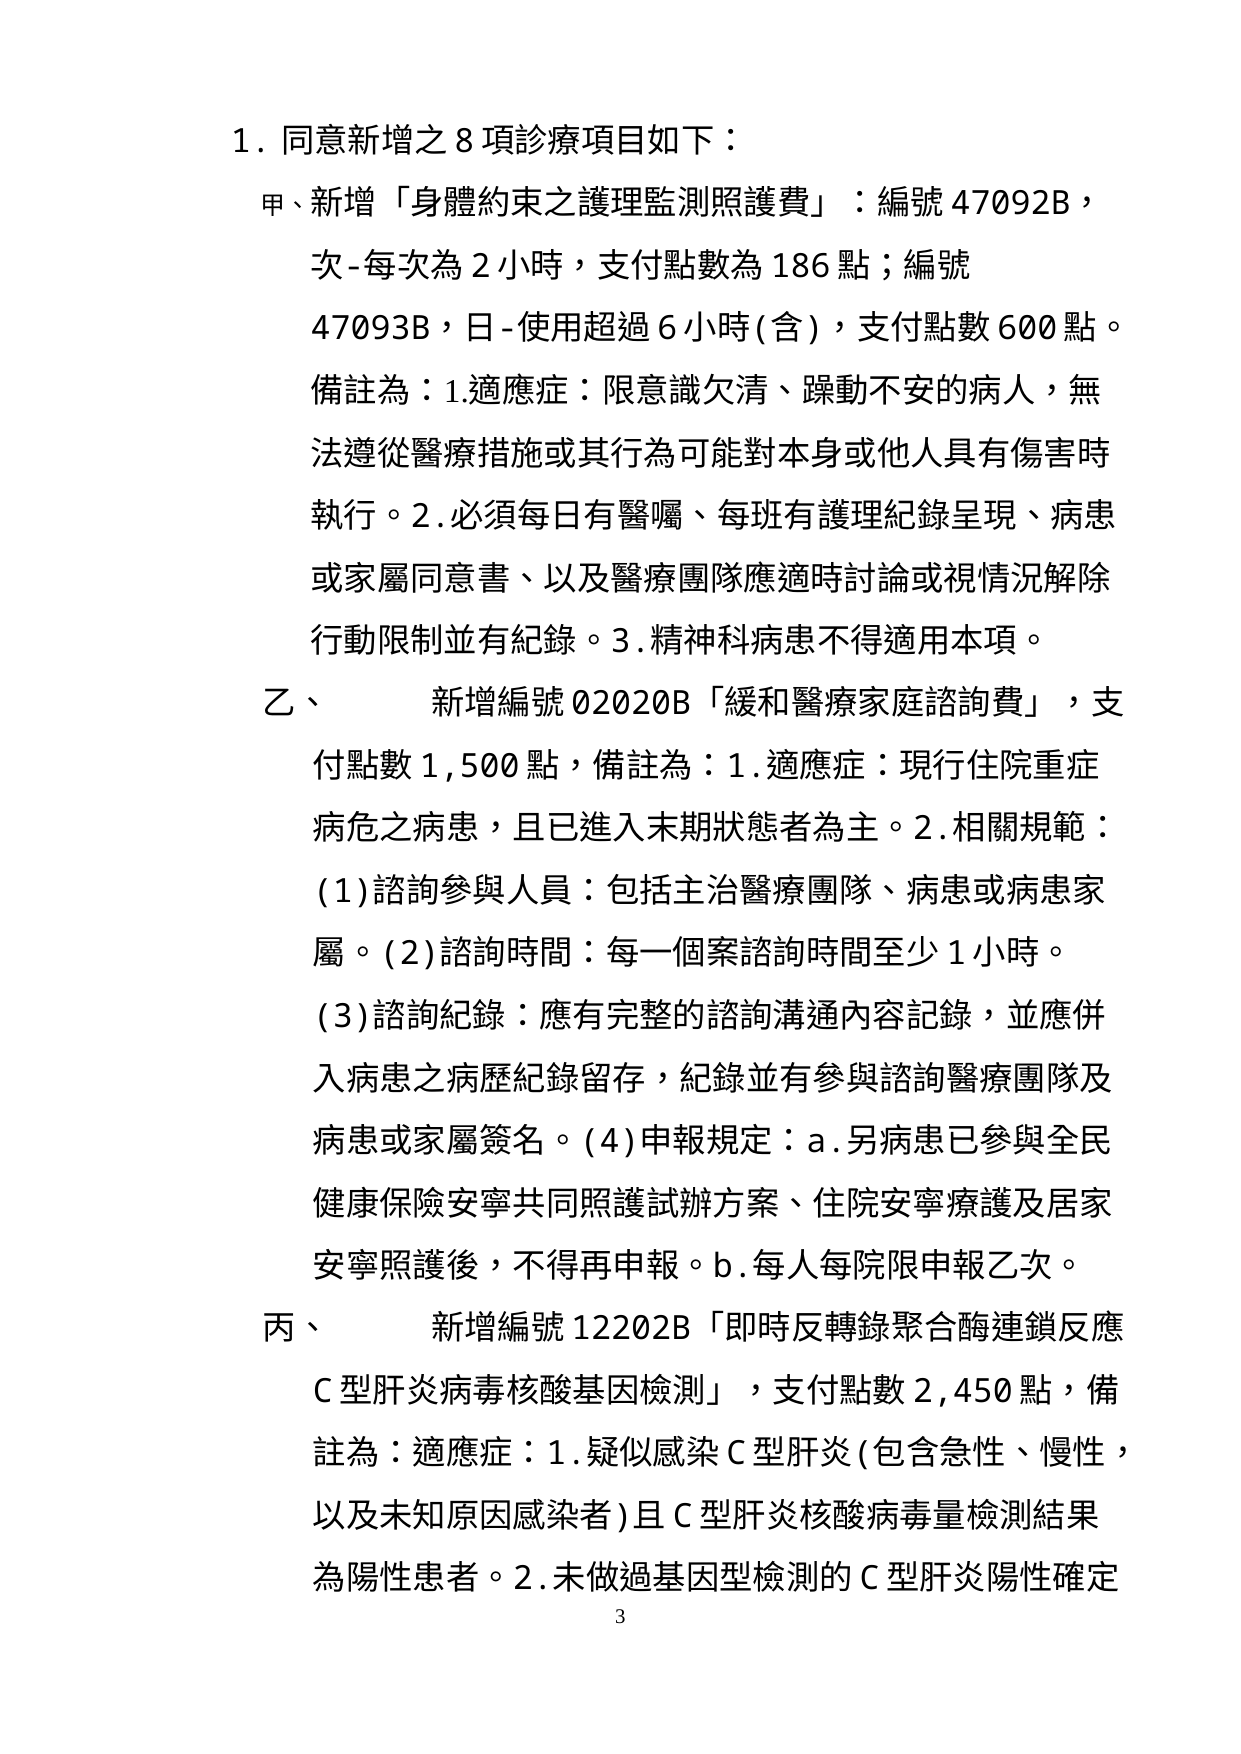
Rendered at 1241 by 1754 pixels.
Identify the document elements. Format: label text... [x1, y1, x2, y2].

list 新增編號12202B「即時反轉錄聚合酶連鎖反應C型肝炎病毒核酸基因檢測」，支付點數2,450點，備註為：適應症：1.疑似感染C型肝炎(包含急性、慢性，以及未知原因感染者)且C型肝炎核酸病毒量檢測結果為陽性患者。2.未做過基因型檢測的C型肝炎陽性確定患者。 [262, 1284, 1128, 1596]
list 新增編號02020B「緩和醫療家庭諮詢費」，支付點數1,500點，備註為：1.適應症：現行住院重症病危之病患，且已進入末期狀態者為主。2.相關規範：(1)諮詢參與人員：包括主治醫療團隊、病患或病患家屬。(2)諮詢時間：每一個案諮詢時間至少1小時。(3)諮詢紀錄：應有完整的諮詢溝通內容記錄，並應併入病患之病歷紀錄留存，紀錄並有參與諮詢醫療團隊及病患或家屬簽名。(4)申報規定：a.另病患已參與全民健康保險安寧共同照護試辦方案、住院安寧療護及居家安寧照護後，不得再申報。b.每人每院限申報乙次。 [262, 659, 1128, 1284]
list 新增「身體約束之護理監測照護費」：編號47092B，次-每次為2小時，支付點數為186點；編號47093B，日-使用超過6小時(含)，支付點數600點。備註為：1.適應症：限意識欠清、躁動不安的病人，無法遵從醫療措施或其行為可能對本身或他人具有傷害時執行。2.必須每日有醫囑、每班有護理紀錄呈現、病患或家屬同意書、以及醫療團隊應適時討論或視情況解除行動限制並有紀錄。3.精神科病患不得適用本項。 [260, 159, 1128, 659]
list 同意新增之8項診療項目如下： [231, 96, 1128, 159]
